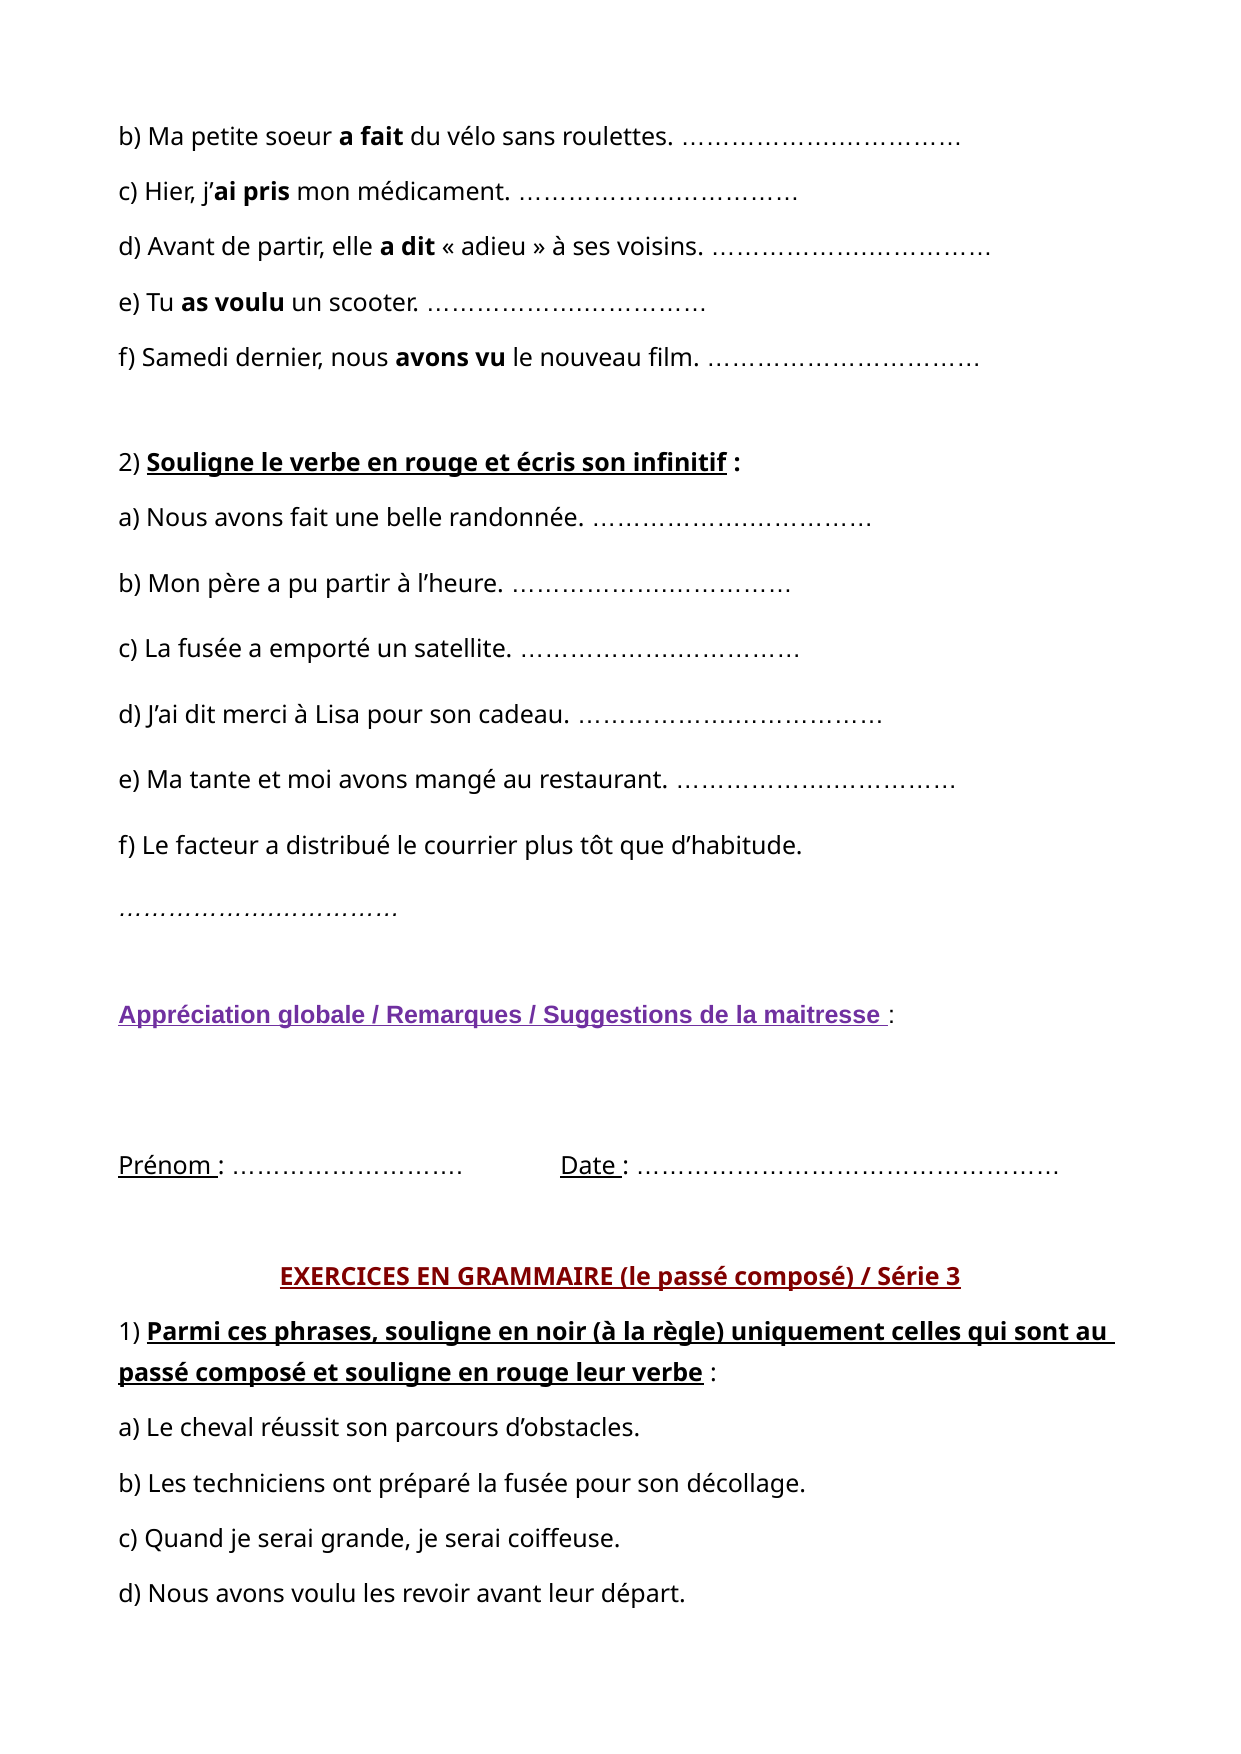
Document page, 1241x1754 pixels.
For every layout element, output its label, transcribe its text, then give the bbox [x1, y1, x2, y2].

text b) Mon père a pu partir à l’heure. ……………….…………… [118, 565, 1122, 599]
text a) Le cheval réussit son parcours d’obstacles. [118, 1410, 1122, 1444]
text f) Le facteur a distribué le courrier plus tôt que d’habitude. [118, 828, 1122, 862]
text d) Avant de partir, elle a dit « adieu » à ses voisins. ……………….…………… [118, 229, 1122, 263]
text d) J’ai dit merci à Lisa pour son cadeau. ……………….……………… [118, 697, 1122, 731]
text ……………….…………… [118, 893, 1122, 922]
text 1) Parmi ces phrases, souligne en noir (à la règle) uniquement celles qui sont au passé composé et souligne en rouge leur verbe : [118, 1314, 1122, 1388]
text c) La fusée a emporté un satellite. ……………….…………… [118, 631, 1122, 665]
text b) Ma petite soeur a fait du vélo sans roulettes. ……………….…………… [118, 118, 1122, 152]
text EXERCICES EN GRAMMAIRE (le passé composé) / Série 3 [118, 1258, 1122, 1292]
text c) Quand je serai grande, je serai coiffeuse. [118, 1521, 1122, 1555]
text b) Les techniciens ont préparé la fusée pour son décollage. [118, 1465, 1122, 1499]
text e) Ma tante et moi avons mangé au restaurant. ……………….…………… [118, 762, 1122, 796]
text a) Nous avons fait une belle randonnée. ……………….…………… [118, 500, 1122, 534]
text e) Tu as voulu un scooter. ……………….…………… [118, 284, 1122, 318]
text Prénom : ………………………. Date : …………………………………………… [118, 1147, 1122, 1181]
text d) Nous avons voulu les revoir avant leur départ. [118, 1576, 1122, 1610]
text 2) Souligne le verbe en rouge et écris son infinitif : [118, 444, 1122, 478]
text f) Samedi dernier, nous avons vu le nouveau film. …………………………… [118, 340, 1122, 374]
text Appréciation globale / Remarques / Suggestions de la maitresse : [118, 1000, 1122, 1029]
text c) Hier, j’ai pris mon médicament. ……………….…………… [118, 173, 1122, 208]
